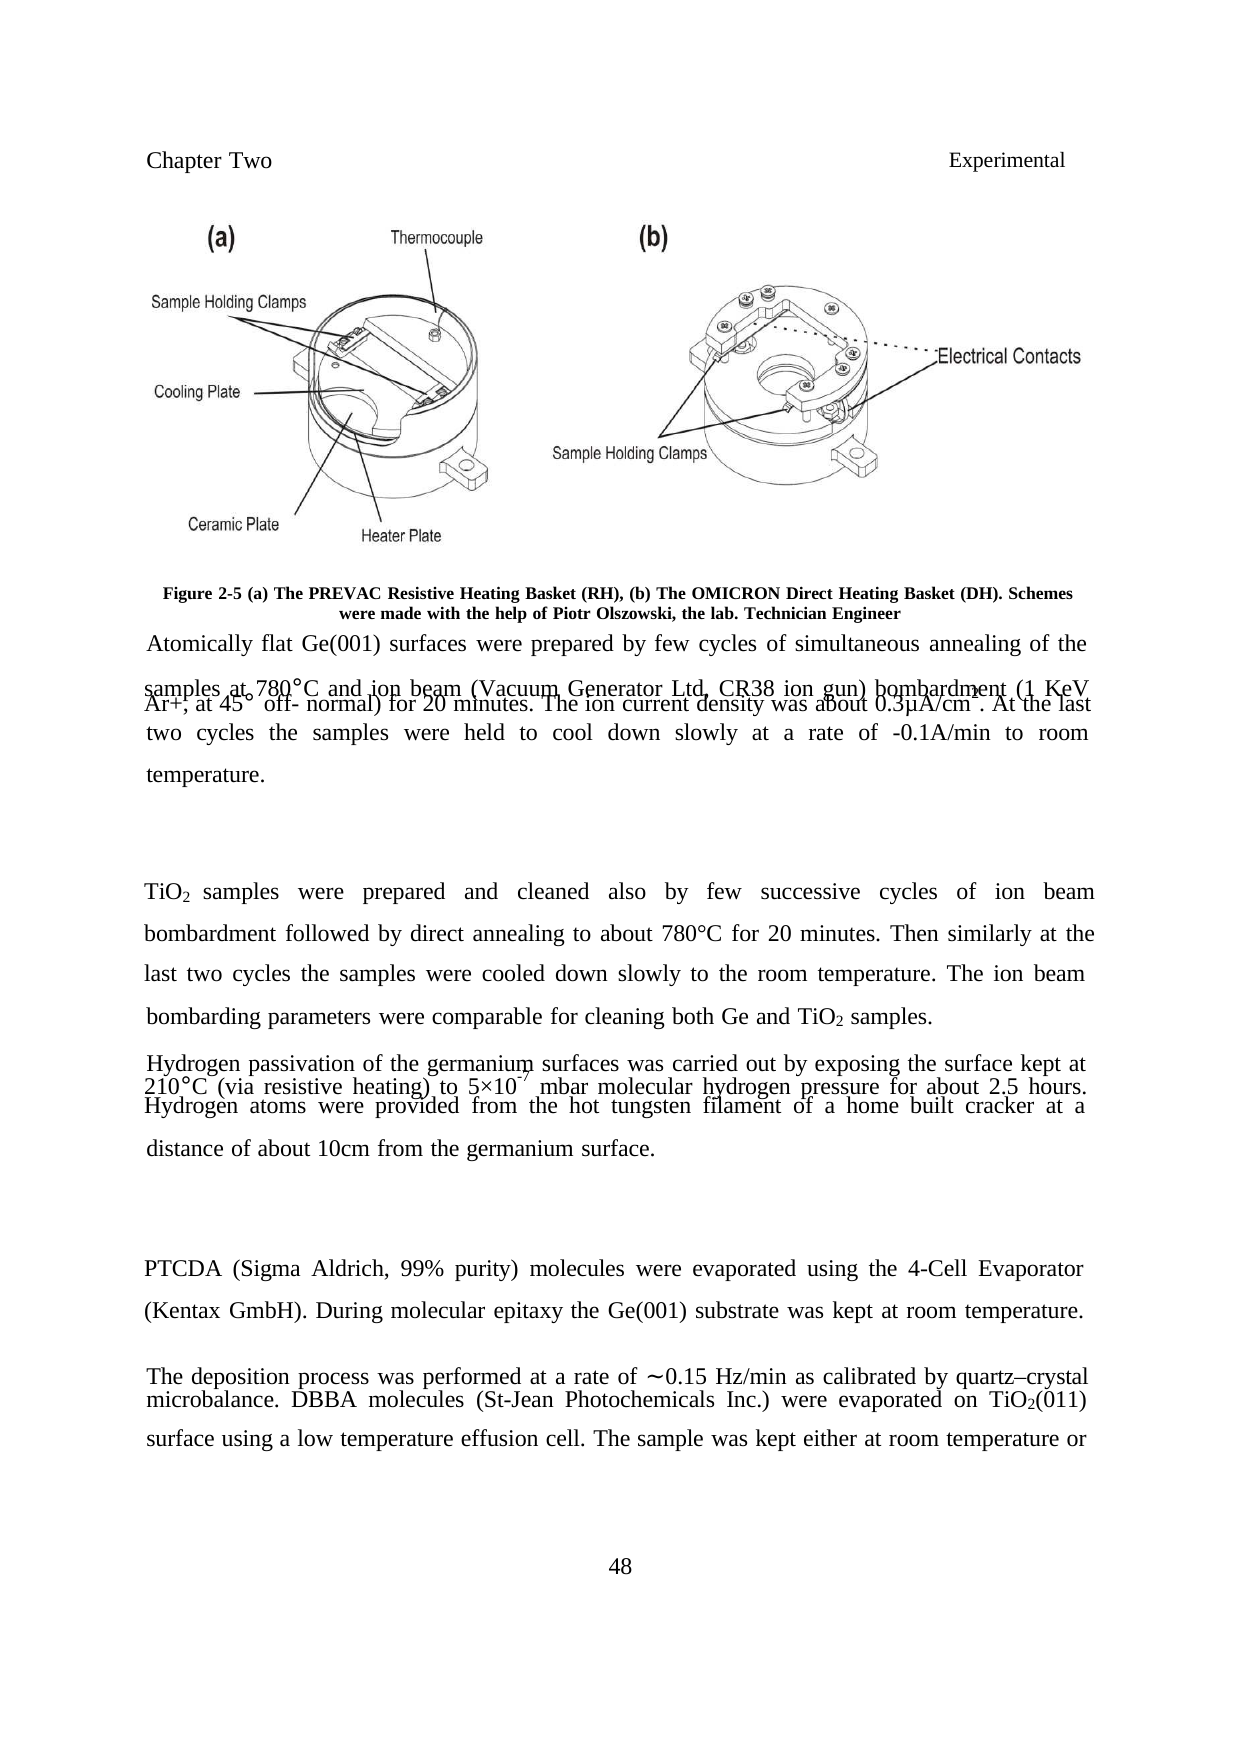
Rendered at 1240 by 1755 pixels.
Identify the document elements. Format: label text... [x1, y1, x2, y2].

text distance of about 10cm from the germanium surface. [146, 1134, 1097, 1162]
text Hydrogen passivation of the germanium surfaces was carried out by exposing the surface kept at [252, 1065, 523, 1073]
text two cycles the samples were held to cool down slowly at a rate of -0.1A/min to room [146, 718, 1097, 746]
text samples at 780°C and ion beam (Vacuum Generator Ltd, CR38 ion gun) bombardment (1 KeV Ar+, at 45° off- normal) for 20 minutes. The ion current density was about 0.3µA/cm2. At the last [144, 685, 1096, 717]
text TiO2 samples were prepared and cleaned also by few successive cycles of ion beam bombardment followed by direct annealing to about 780°C for 20 minutes. Then similarly at the last two cycles the samples were cooled down slowly to the room temperature. The ion beam [144, 877, 1096, 987]
text Chapter Two [146, 147, 276, 173]
text Experimental [949, 148, 1071, 173]
text bombarding parameters were comparable for cleaning both Ge and TiO2 samples. [146, 1002, 1097, 1030]
text 48 [608, 1553, 635, 1580]
text 210°C (via resistive heating) to 5×10-7 mbar molecular hydrogen pressure for about 2.5 hours. Hydrogen atoms were provided from the hot tungsten filament of a home built cracker at a [144, 1076, 1095, 1118]
text Hydrogen passivation of the germanium surfaces was carried out by exposing the surface kept at [529, 1065, 800, 1073]
text PTCDA (Sigma Aldrich, 99% purity) molecules were evaporated using the 4-Cell Evaporator (Kentax GmbH). During molecular epitaxy the Ge(001) substrate was kept at room temperature. [144, 1254, 1095, 1324]
picture [151, 220, 1102, 570]
text microbalance. DBBA molecules (St-Jean Photochemicals Inc.) were evaporated on TiO2(011) [875, 1396, 1039, 1410]
text Atomically flat Ge(001) surfaces were prepared by few cycles of simultaneous annealing of the [714, 646, 1097, 653]
text temperature. [146, 760, 1097, 788]
text The deposition process was performed at a rate of ~0.15 Hz/min as calibrated by quartz–crystal [146, 1339, 1097, 1396]
text Figure 2-5 (a) The PREVAC Resistive Heating Basket (RH), (b) The OMICRON Direct Heating Basket (DH). Schemes were made with the help of Piotr Olszowski, the lab. Technician Engineer [163, 583, 1087, 623]
text microbalance. DBBA molecules (St-Jean Photochemicals Inc.) were evaporated on TiO2(011) [479, 1396, 766, 1410]
text surface using a low temperature effusion cell. The sample was kept either at room temperature or [146, 1423, 1097, 1451]
text microbalance. DBBA molecules (St-Jean Photochemicals Inc.) were evaporated on TiO2(011) [146, 1396, 480, 1410]
